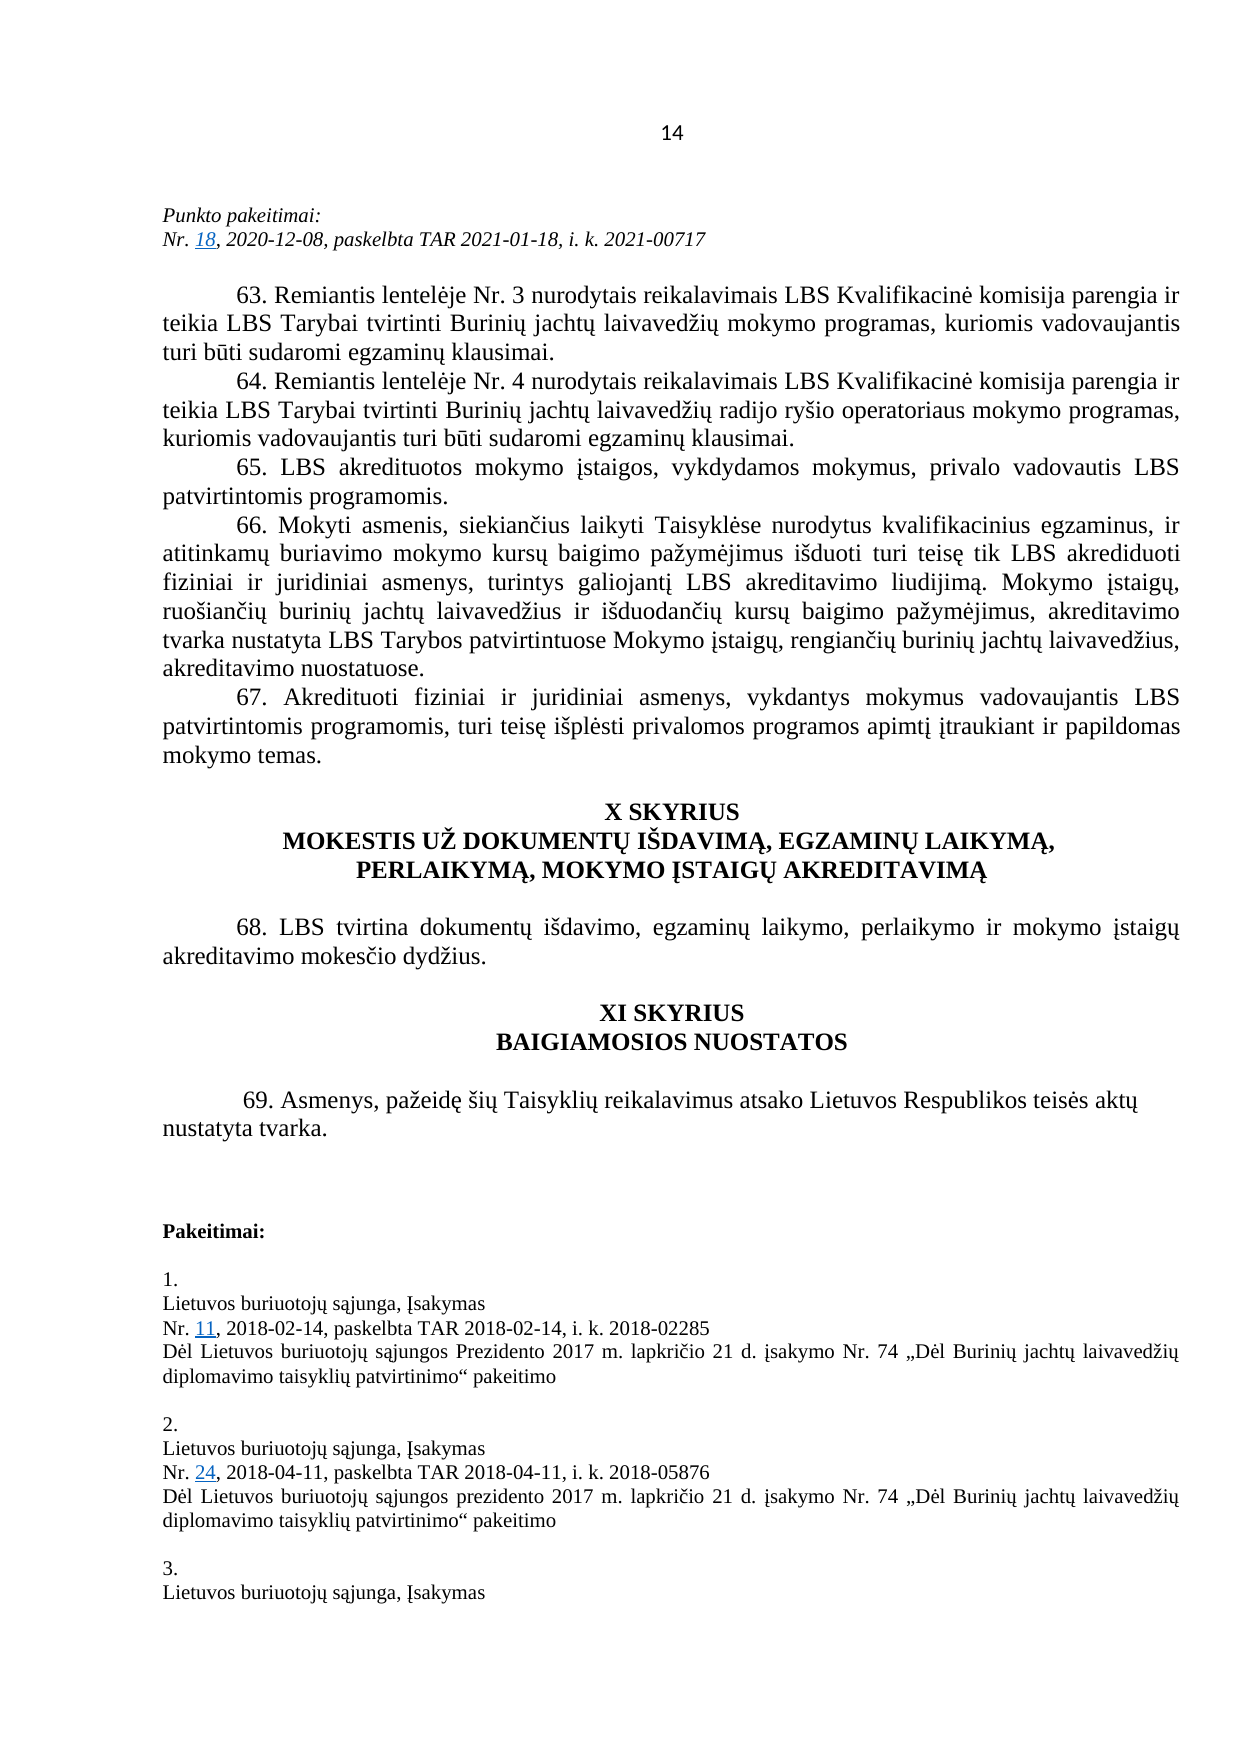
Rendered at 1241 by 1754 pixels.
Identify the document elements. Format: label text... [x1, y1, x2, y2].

text Dėl Lietuvos buriuotojų sąjungos Prezidento 2017 m. lapkričio 21 d. įsakymo Nr. 74 „Dėl Burinių jachtų laivavedžių diplomavimo taisyklių patvirtinimo“ pakeitimo [162, 1339, 1181, 1388]
text XI SKYRIUS [162, 998, 1181, 1027]
text Dėl Lietuvos buriuotojų sąjungos prezidento 2017 m. lapkričio 21 d. įsakymo Nr. 74 „Dėl Burinių jachtų laivavedžių diplomavimo taisyklių patvirtinimo“ pakeitimo [162, 1484, 1181, 1532]
text 67. Akredituoti fiziniai ir juridiniai asmenys, vykdantys mokymus vadovaujantis LBS patvirtintomis programomis, turi teisę išplėsti privalomos programos apimtį įtraukiant ir papildomas mokymo temas. [162, 682, 1181, 768]
text Lietuvos buriuotojų sąjunga, Įsakymas [162, 1291, 1181, 1315]
text 64. Remiantis lentelėje Nr. 4 nurodytais reikalavimais LBS Kvalifikacinė komisija parengia ir teikia LBS Tarybai tvirtinti Burinių jachtų laivavedžių radijo ryšio operatoriaus mokymo programas, kuriomis vadovaujantis turi būti sudaromi egzaminų klausimai. [162, 366, 1181, 452]
text BAIGIAMOSIOS NUOSTATOS [162, 1027, 1181, 1056]
text MOKESTIS UŽ DOKUMENTŲ IŠDAVIMĄ, EGZAMINŲ LAIKYMĄ, PERLAIKYMĄ, MOKYMO ĮSTAIGŲ AKREDITAVIMĄ [162, 826, 1181, 883]
text 2. [162, 1412, 1181, 1436]
text Nr. 18, 2020-12-08, paskelbta TAR 2021-01-18, i. k. 2021-00717 [162, 227, 1181, 251]
text Lietuvos buriuotojų sąjunga, Įsakymas [162, 1436, 1181, 1460]
text 3. [162, 1556, 1181, 1580]
text Nr. 11, 2018-02-14, paskelbta TAR 2018-02-14, i. k. 2018-02285 [162, 1315, 1181, 1339]
text 68. LBS tvirtina dokumentų išdavimo, egzaminų laikymo, perlaikymo ir mokymo įstaigų akreditavimo mokesčio dydžius. [162, 912, 1181, 970]
text X SKYRIUS [162, 797, 1181, 826]
text Lietuvos buriuotojų sąjunga, Įsakymas [162, 1580, 1181, 1604]
text Punkto pakeitimai: [162, 203, 1181, 227]
text Pakeitimai: [162, 1219, 1181, 1243]
text 63. Remiantis lentelėje Nr. 3 nurodytais reikalavimais LBS Kvalifikacinė komisija parengia ir teikia LBS Tarybai tvirtinti Burinių jachtų laivavedžių mokymo programas, kuriomis vadovaujantis turi būti sudaromi egzaminų klausimai. [162, 280, 1181, 366]
text 66. Mokyti asmenis, siekiančius laikyti Taisyklėse nurodytus kvalifikacinius egzaminus, ir atitinkamų buriavimo mokymo kursų baigimo pažymėjimus išduoti turi teisę tik LBS akrediduoti fiziniai ir juridiniai asmenys, turintys galiojantį LBS akreditavimo liudijimą. Mokymo įstaigų, ruošiančių burinių jachtų laivavedžius ir išduodančių kursų baigimo pažymėjimus, akreditavimo tvarka nustatyta LBS Tarybos patvirtintuose Mokymo įstaigų, rengiančių burinių jachtų laivavedžius, akreditavimo nuostatuose. [162, 510, 1181, 682]
text 65. LBS akredituotos mokymo įstaigos, vykdydamos mokymus, privalo vadovautis LBS patvirtintomis programomis. [162, 452, 1181, 510]
text 1. [162, 1267, 1181, 1291]
text 69. Asmenys, pažeidę šių Taisyklių reikalavimus atsako Lietuvos Respublikos teisės aktų nustatyta tvarka. [162, 1085, 1181, 1142]
text Nr. 24, 2018-04-11, paskelbta TAR 2018-04-11, i. k. 2018-05876 [162, 1460, 1181, 1484]
